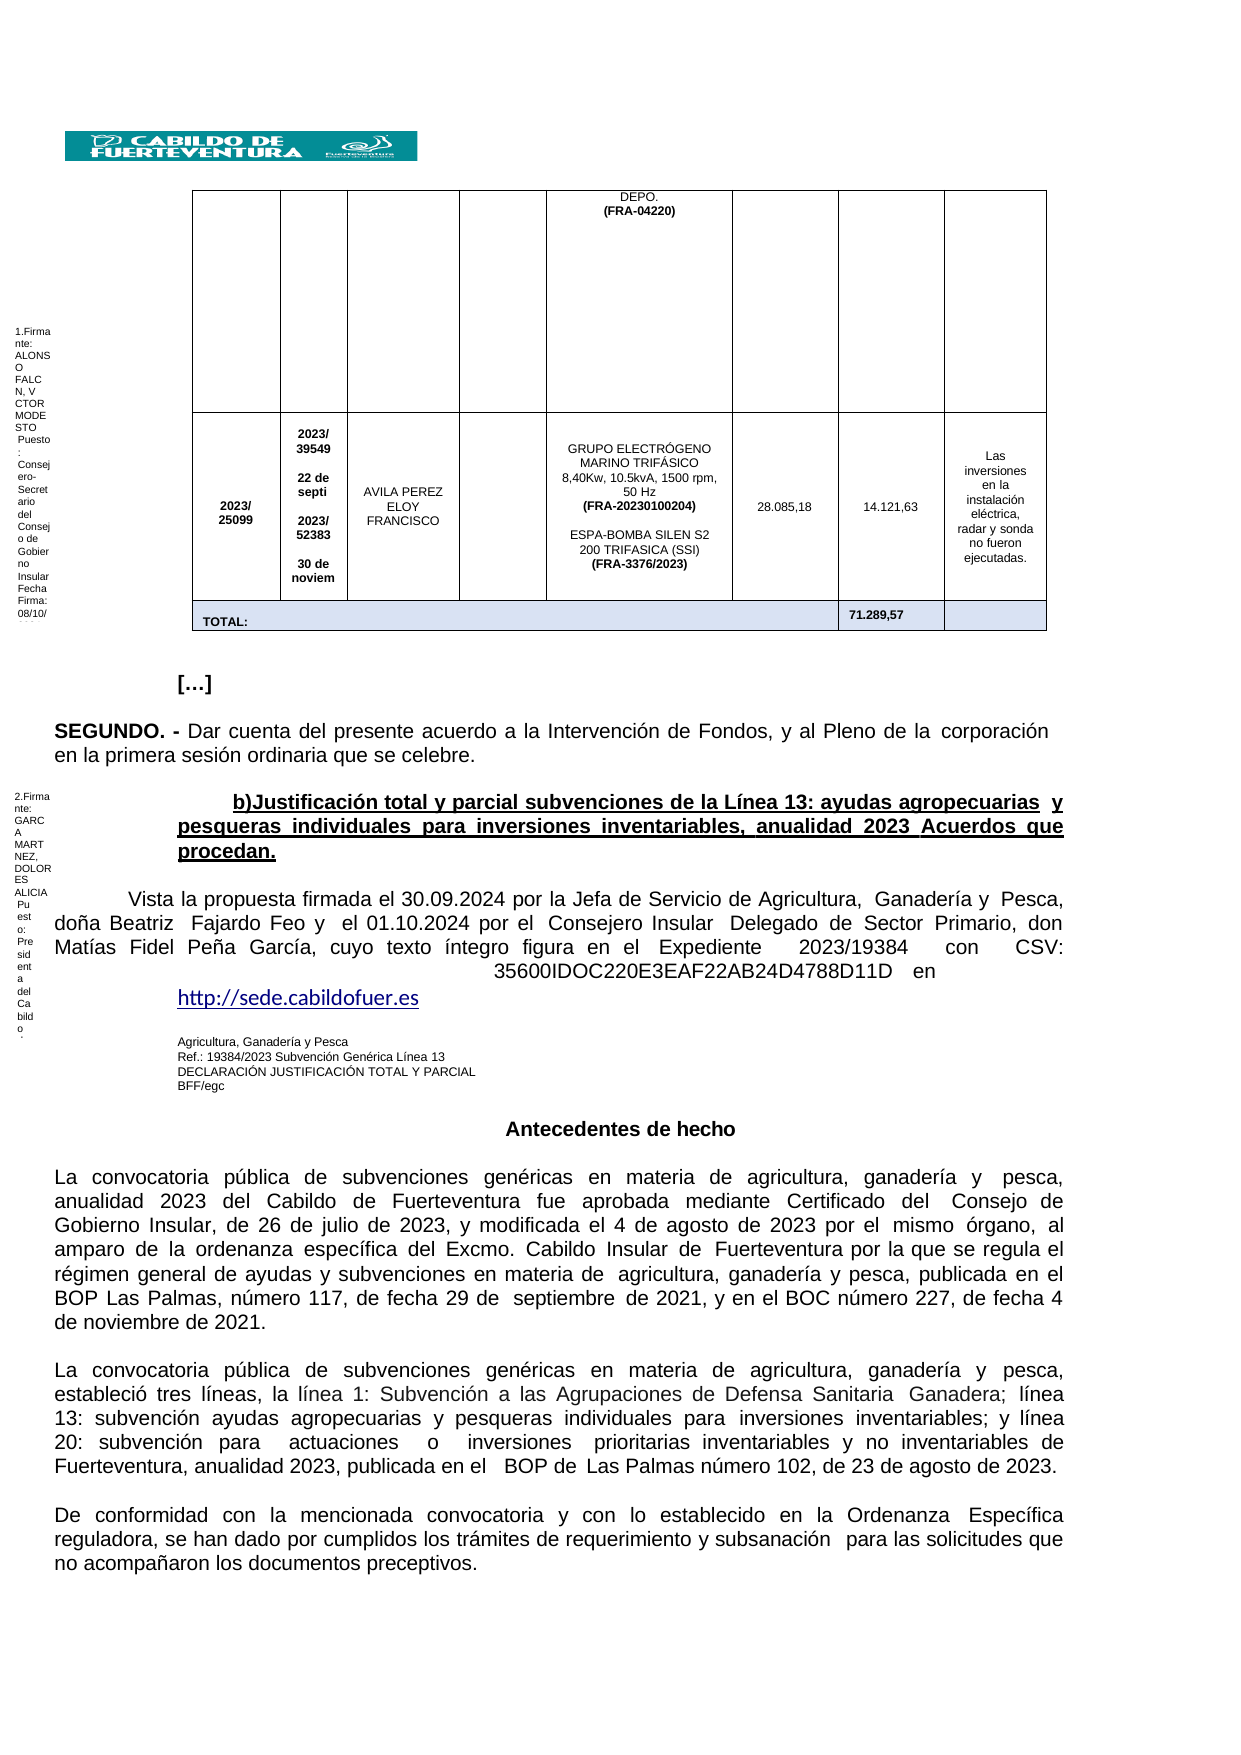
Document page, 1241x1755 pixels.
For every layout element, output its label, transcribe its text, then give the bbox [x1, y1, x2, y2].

table_cell Las inversiones en la instalación eléctrica, radar y sonda no fueron ejecutadas. [945, 413, 1046, 600]
text De conformidad con la mencionada convocatoria y con lo establecido en la Ordenanza Específica reguladora, se han dado por cumplidos los trámites de requerimiento y subsanación para las solicitudes que no acompañaron los documentos preceptivos. [54, 1503, 1064, 1575]
subtitle […] [177, 671, 1241, 695]
table_cell 71.289,57 [839, 601, 944, 630]
table_cell TOTAL: [193, 601, 838, 630]
table_header DEPO. (FRA-04220) [547, 191, 732, 412]
text BFF/egc [177, 1079, 1241, 1093]
list Justificación total y parcial subvenciones de la Línea 13: ayudas agropecuarias y pesqueras individuales para inversiones inventariables, anualidad 2023 Acuerdos que procedan. [159, 790, 1064, 862]
text 1.Firmante: ALONSO FALC N, V CTOR MODESTO [15, 326, 52, 433]
text Puesto: Consejero-Secretario del Consejo de Gobierno Insular Fecha Firma: 08/10/2024 09:43:20 [18, 434, 51, 621]
text La convocatoria pública de subvenciones genéricas en materia de agricultura, ganadería y pesca, estableció tres líneas, la línea 1: Subvención a las Agrupaciones de Defensa Sanitaria Ganadera; línea 13: subvención ayudas agropecuarias y pesqueras individuales para inversiones inventariables; y línea 20: subvención para actuaciones o inversiones prioritarias inventariables y no inventariables de Fuerteventura, anualidad 2023, publicada en el BOP de Las Palmas número 102, de 23 de agosto de 2023. [54, 1358, 1064, 1478]
table_cell 14.121,63 [839, 413, 944, 600]
table_header [945, 191, 1046, 412]
picture [65, 131, 418, 161]
picture [366, 1714, 957, 1732]
table_cell 2023/ 25099 [193, 413, 280, 600]
text Vista la propuesta firmada el 30.09.2024 por la Jefa de Servicio de Agricultura, Ganadería y Pesca, doña Beatriz Fajardo Feo y el 01.10.2024 por el Consejero Insular Delegado de Sector Primario, don Matías Fidel Peña García, cuyo texto íntegro figura en el Expediente 2023/19384 con CSV: 35600IDOC220E3EAF22AB24D4788D11D en [54, 887, 1064, 983]
table_header [460, 191, 546, 412]
text Ref.: 19384/2023 Subvención Genérica Línea 13 DECLARACIÓN JUSTIFICACIÓN TOTAL Y PARCIAL [177, 1050, 532, 1079]
text La convocatoria pública de subvenciones genéricas en materia de agricultura, ganadería y pesca, anualidad 2023 del Cabildo de Fuerteventura fue aprobada mediante Certificado del Consejo de Gobierno Insular, de 26 de julio de 2023, y modificada el 4 de agosto de 2023 por el mismo órgano, al amparo de la ordenanza específica del Excmo. Cabildo Insular de Fuerteventura por la que se regula el régimen general de ayudas y subvenciones en materia de agricultura, ganadería y pesca, publicada en el BOP Las Palmas, número 117, de fecha 29 de septiembre de 2021, y en el BOC número 227, de fecha 4 de noviembre de 2021. [54, 1165, 1064, 1334]
text Agricultura, Ganadería y Pesca [177, 1036, 1241, 1050]
table_header [733, 191, 838, 412]
table_cell GRUPO ELECTRÓGENO MARINO TRIFÁSICO 8,40Kw, 10.5kvA, 1500 rpm, 50 Hz (FRA-20230100204) ESPA-BOMBA SILEN S2 200 TRIFASICA (SSI) (FRA-3376/2023) [547, 413, 732, 600]
table_header [839, 191, 944, 412]
table_cell 28.085,18 [733, 413, 838, 600]
table_cell 2023/ 39549 22 de septi 2023/ 52383 30 de noviem [281, 413, 347, 600]
text 2.Firmante: GARC A MART NEZ, DOLORES ALICIA [14, 790, 52, 898]
table_header [281, 191, 347, 412]
table_cell [460, 413, 546, 600]
table_cell [945, 601, 1046, 630]
text Puesto: Presidenta del Cabildo de Fuerteventura Fecha Firma: 08/10/2024 10:25:17 [17, 899, 34, 1038]
table_header [193, 191, 280, 412]
text SEGUNDO. - Dar cuenta del presente acuerdo a la Intervención de Fondos, y al Pleno de la corporación en la primera sesión ordinaria que se celebre. [54, 719, 1064, 767]
table_cell AVILA PEREZ ELOY FRANCISCO [348, 413, 459, 600]
subtitle Antecedentes de hecho [481, 1117, 761, 1141]
table_header [348, 191, 459, 412]
text http://sede.cabildofuer.es [177, 983, 1241, 1011]
